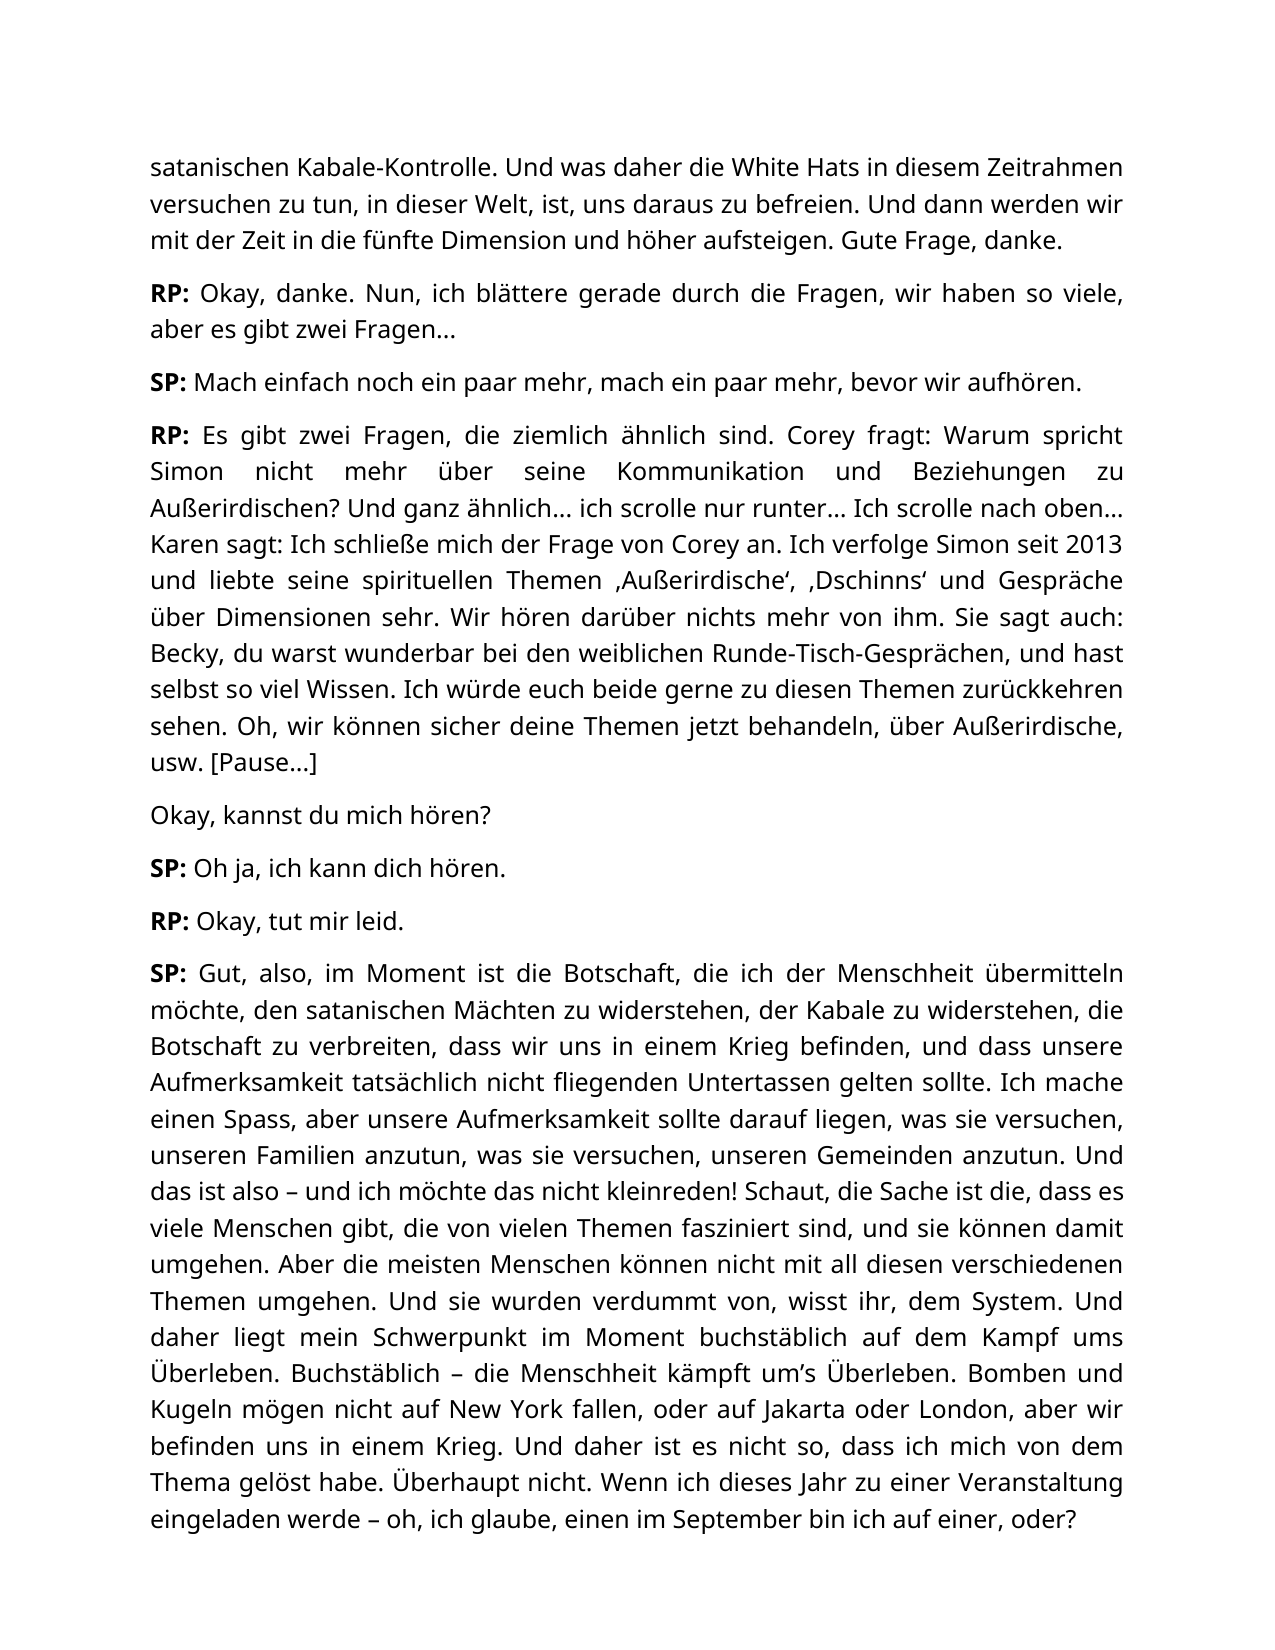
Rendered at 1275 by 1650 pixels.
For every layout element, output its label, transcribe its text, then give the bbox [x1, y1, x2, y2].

text SP: Oh ja, ich kann dich hören. [150, 850, 1125, 884]
text satanischen Kabale-Kontrolle. Und was daher die White Hats in diesem Zeitrahmen versuchen zu tun, in dieser Welt, ist, uns daraus zu befreien. Und dann werden wir mit der Zeit in die fünfte Dimension und höher aufsteigen. Gute Frage, danke. [150, 150, 1125, 257]
text RP: Es gibt zwei Fragen, die ziemlich ähnlich sind. Corey fragt: Warum spricht Simon nicht mehr über seine Kommunikation und Beziehungen zu Außerirdischen? Und ganz ähnlich... ich scrolle nur runter… Ich scrolle nach oben… Karen sagt: Ich schließe mich der Frage von Corey an. Ich verfolge Simon seit 2013 und liebte seine spirituellen Themen ‚Außerirdische‘, ‚Dschinns‘ und Gespräche über Dimensionen sehr. Wir hören darüber nichts mehr von ihm. Sie sagt auch: Becky, du warst wunderbar bei den weiblichen Runde-Tisch-Gesprächen, und hast selbst so viel Wissen. Ich würde euch beide gerne zu diesen Themen zurückkehren sehen. Oh, wir können sicher deine Themen jetzt behandeln, über Außerirdische, usw. [Pause...] [150, 417, 1125, 779]
text SP: Gut, also, im Moment ist die Botschaft, die ich der Menschheit übermitteln möchte, den satanischen Mächten zu widerstehen, der Kabale zu widerstehen, die Botschaft zu verbreiten, dass wir uns in einem Krieg befinden, und dass unsere Aufmerksamkeit tatsächlich nicht fliegenden Untertassen gelten sollte. Ich mache einen Spass, aber unsere Aufmerksamkeit sollte darauf liegen, was sie versuchen, unseren Familien anzutun, was sie versuchen, unseren Gemeinden anzutun. Und das ist also – und ich möchte das nicht kleinreden! Schaut, die Sache ist die, dass es viele Menschen gibt, die von vielen Themen fasziniert sind, und sie können damit umgehen. Aber die meisten Menschen können nicht mit all diesen verschiedenen Themen umgehen. Und sie wurden verdummt von, wisst ihr, dem System. Und daher liegt mein Schwerpunkt im Moment buchstäblich auf dem Kampf ums Überleben. Buchstäblich – die Menschheit kämpft um’s Überleben. Bomben und Kugeln mögen nicht auf New York fallen, oder auf Jakarta oder London, aber wir befinden uns in einem Krieg. Und daher ist es nicht so, dass ich mich von dem Thema gelöst habe. Überhaupt nicht. Wenn ich dieses Jahr zu einer Veranstaltung eingeladen werde – oh, ich glaube, einen im September bin ich auf einer, oder? [150, 956, 1125, 1535]
text SP: Mach einfach noch ein paar mehr, mach ein paar mehr, bevor wir aufhören. [150, 365, 1125, 399]
text Okay, kannst du mich hören? [150, 797, 1125, 832]
text RP: Okay, tut mir leid. [150, 903, 1125, 937]
text RP: Okay, danke. Nun, ich blättere gerade durch die Fragen, wir haben so viele, aber es gibt zwei Fragen... [150, 276, 1125, 346]
